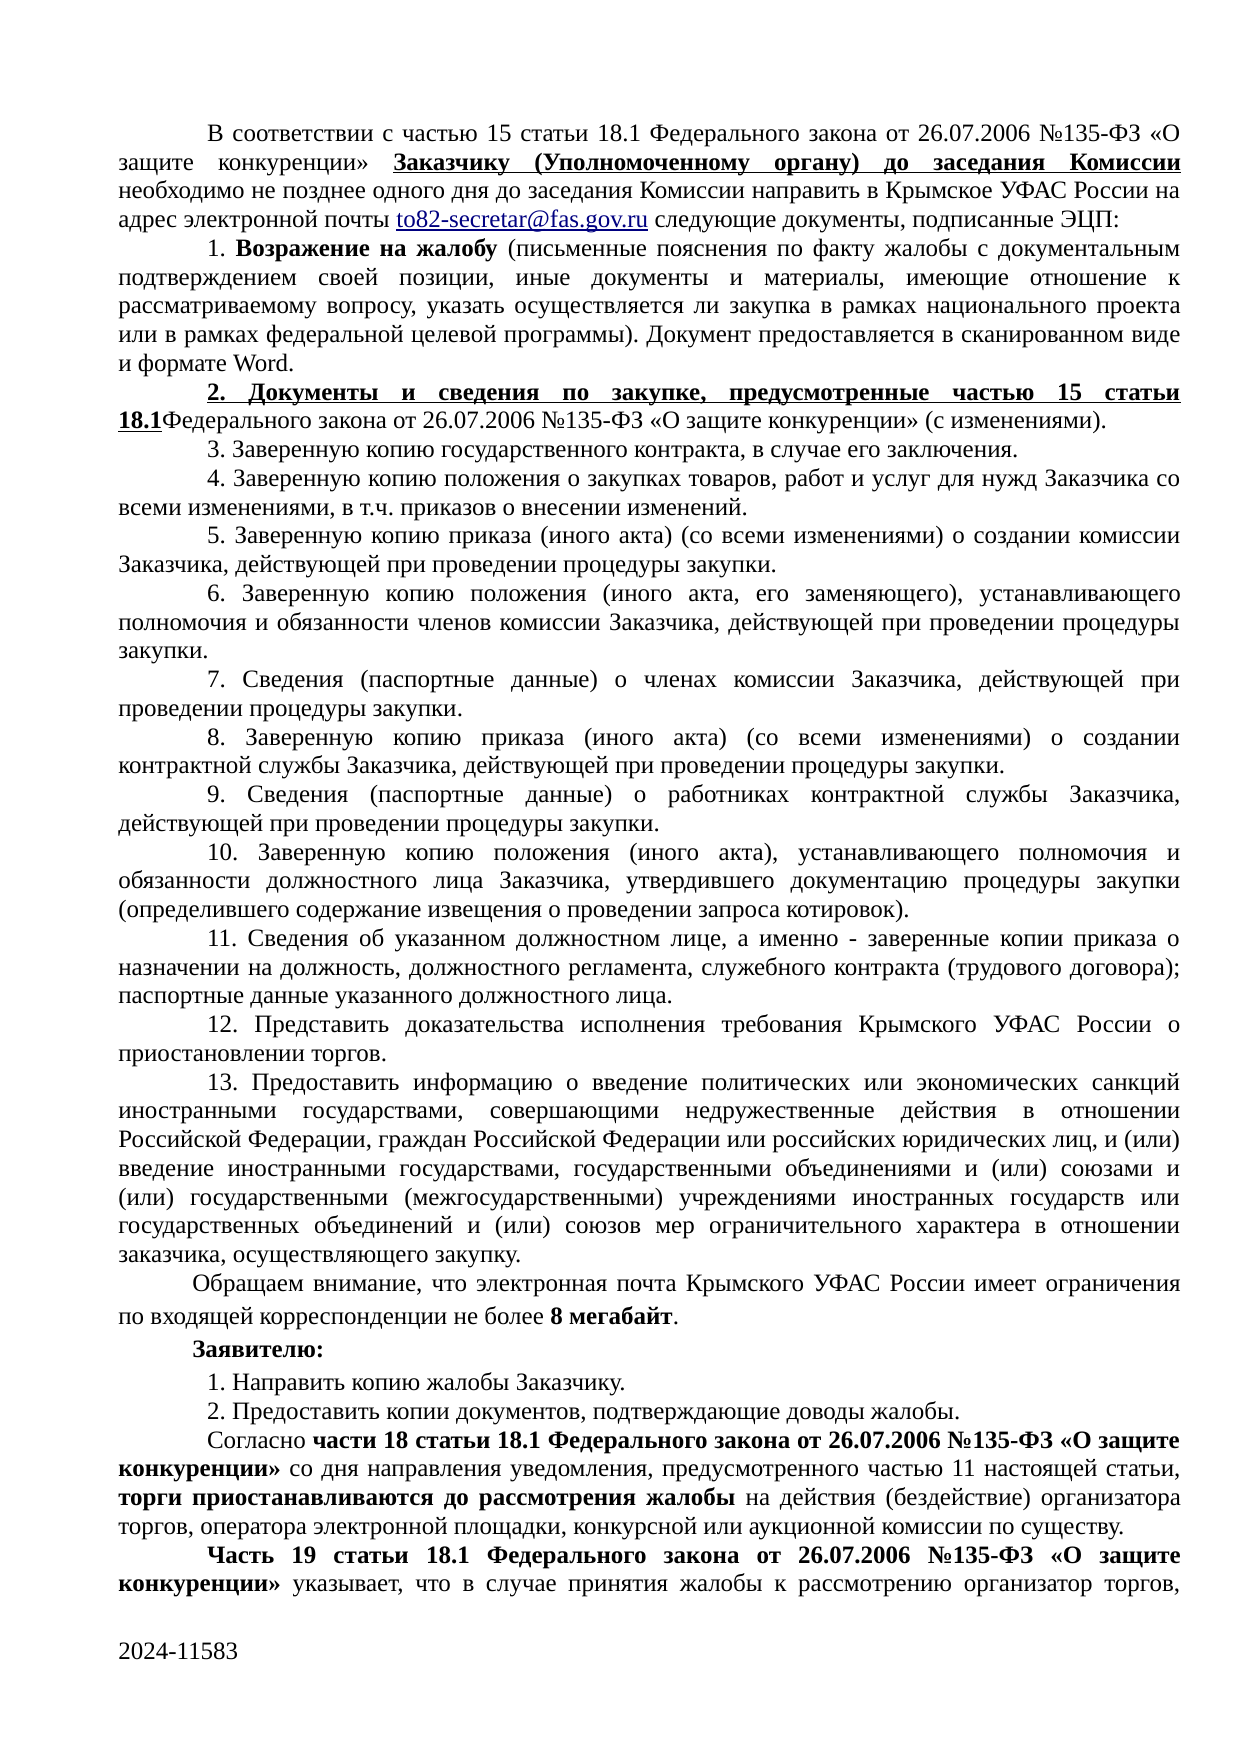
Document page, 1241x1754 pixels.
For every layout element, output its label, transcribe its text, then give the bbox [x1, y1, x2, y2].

text 11. Сведения об указанном должностном лице, а именно - заверенные копии приказа о назначении на должность, должностного регламента, служебного контракта (трудового договора); паспортные данные указанного должностного лица. [118, 923, 1181, 1009]
text 7. Сведения (паспортные данные) о членах комиссии Заказчика, действующей при проведении процедуры закупки. [118, 664, 1181, 722]
text 5. Заверенную копию приказа (иного акта) (со всеми изменениями) о создании комиссии Заказчика, действующей при проведении процедуры закупки. [118, 521, 1181, 578]
text 9. Сведения (паспортные данные) о работниках контрактной службы Заказчика, действующей при проведении процедуры закупки. [118, 779, 1181, 837]
text 13. Предоставить информацию о введение политических или экономических санкций иностранными государствами, совершающими недружественные действия в отношении Российской Федерации, граждан Российской Федерации или российских юридических лиц, и (или) введение иностранными государствами, государственными объединениями и (или) союзами и (или) государственными (межгосударственными) учреждениями иностранных государств или государственных объединений и (или) союзов мер ограничительного характера в отношении заказчика, осуществляющего закупку. [118, 1067, 1181, 1268]
text 3. Заверенную копию государственного контракта, в случае его заключения. [118, 434, 1181, 463]
text 8. Заверенную копию приказа (иного акта) (со всеми изменениями) о создании контрактной службы Заказчика, действующей при проведении процедуры закупки. [118, 722, 1181, 779]
text 4. Заверенную копию положения о закупках товаров, работ и услуг для нужд Заказчика со всеми изменениями, в т.ч. приказов о внесении изменений. [118, 463, 1181, 521]
text 12. Представить доказательства исполнения требования Крымского УФАС России о приостановлении торгов. [118, 1009, 1181, 1067]
text 1. Возражение на жалобу (письменные пояснения по факту жалобы с документальным подтверждением своей позиции, иные документы и материалы, имеющие отношение к рассматриваемому вопросу, указать осуществляется ли закупка в рамках национального проекта или в рамках федеральной целевой программы). Документ предоставляется в сканированном виде и формате Word. [118, 233, 1181, 377]
text 2. Предоставить копии документов, подтверждающие доводы жалобы. [118, 1396, 1181, 1425]
text 2. Документы и сведения по закупке, предусмотренные частью 15 статьи 18.1Федерального закона от 26.07.2006 №135-ФЗ «О защите конкуренции» (с изменениями). [118, 377, 1181, 434]
text 1. Направить копию жалобы Заказчику. [118, 1367, 1181, 1396]
text Заявителю: [118, 1334, 1181, 1363]
text В соответствии с частью 15 статьи 18.1 Федерального закона от 26.07.2006 №135-ФЗ «О защите конкуренции» Заказчику (Уполномоченному органу) до заседания Комиссии необходимо не позднее одного дня до заседания Комиссии направить в Крымское УФАС России на адрес электронной почты to82-secretar@fas.gov.ru следующие документы, подписанные ЭЦП: [118, 118, 1181, 233]
text Согласно части 18 статьи 18.1 Федерального закона от 26.07.2006 №135-ФЗ «О защите конкуренции» со дня направления уведомления, предусмотренного частью 11 настоящей статьи, торги приостанавливаются до рассмотрения жалобы на действия (бездействие) организатора торгов, оператора электронной площадки, конкурсной или аукционной комиссии по существу. [118, 1425, 1181, 1540]
text Часть 19 статьи 18.1 Федерального закона от 26.07.2006 №135-ФЗ «О защите конкуренции» указывает, что в случае принятия жалобы к рассмотрению организатор торгов, [118, 1540, 1181, 1597]
text 6. Заверенную копию положения (иного акта, его заменяющего), устанавливающего полномочия и обязанности членов комиссии Заказчика, действующей при проведении процедуры закупки. [118, 578, 1181, 664]
text 10. Заверенную копию положения (иного акта), устанавливающего полномочия и обязанности должностного лица Заказчика, утвердившего документацию процедуры закупки (определившего содержание извещения о проведении запроса котировок). [118, 837, 1181, 923]
text Обращаем внимание, что электронная почта Крымского УФАС России имеет ограничения по входящей корреспонденции не более 8 мегабайт. [118, 1268, 1181, 1330]
